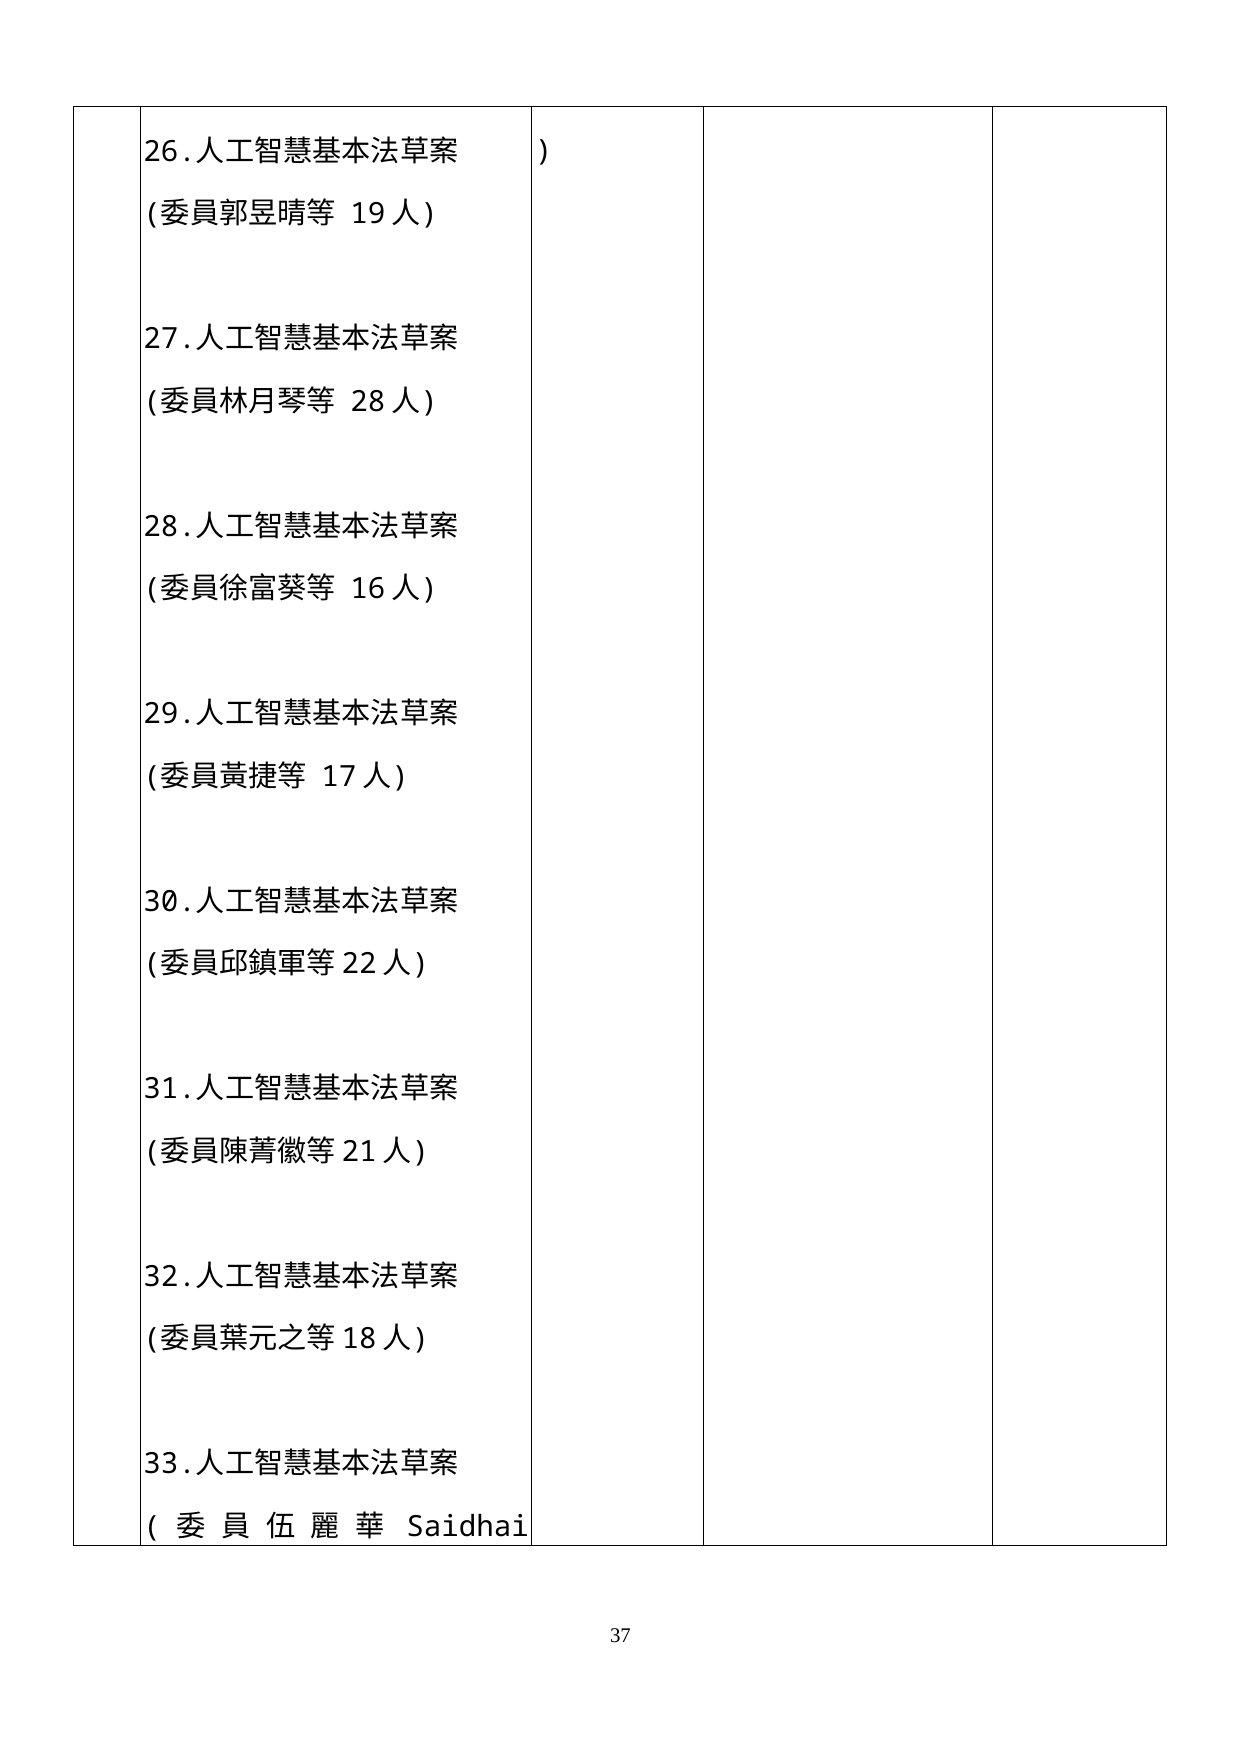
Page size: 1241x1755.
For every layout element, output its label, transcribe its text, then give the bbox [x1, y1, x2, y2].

table_cell 26.人工智慧基本法草案 (委員郭昱晴等 19人) 27.人工智慧基本法草案 (委員林月琴等 28人) 28.人工智慧基本法草案 (委員徐富葵等 16人) 29.人工智慧基本法草案 (委員黃捷等 17人) 30.人工智慧基本法草案 (委員邱鎮軍等22人) 31.人工智慧基本法草案 (委員陳菁徽等21人) 32.人工智慧基本法草案 (委員葉元之等18人) 33.人工智慧基本法草案 (委員伍麗華Saidhai [141, 107, 531, 1544]
table_cell [993, 107, 1166, 1544]
table_cell ) [532, 107, 703, 1544]
table_cell [704, 107, 992, 1544]
table_cell [74, 107, 140, 1544]
